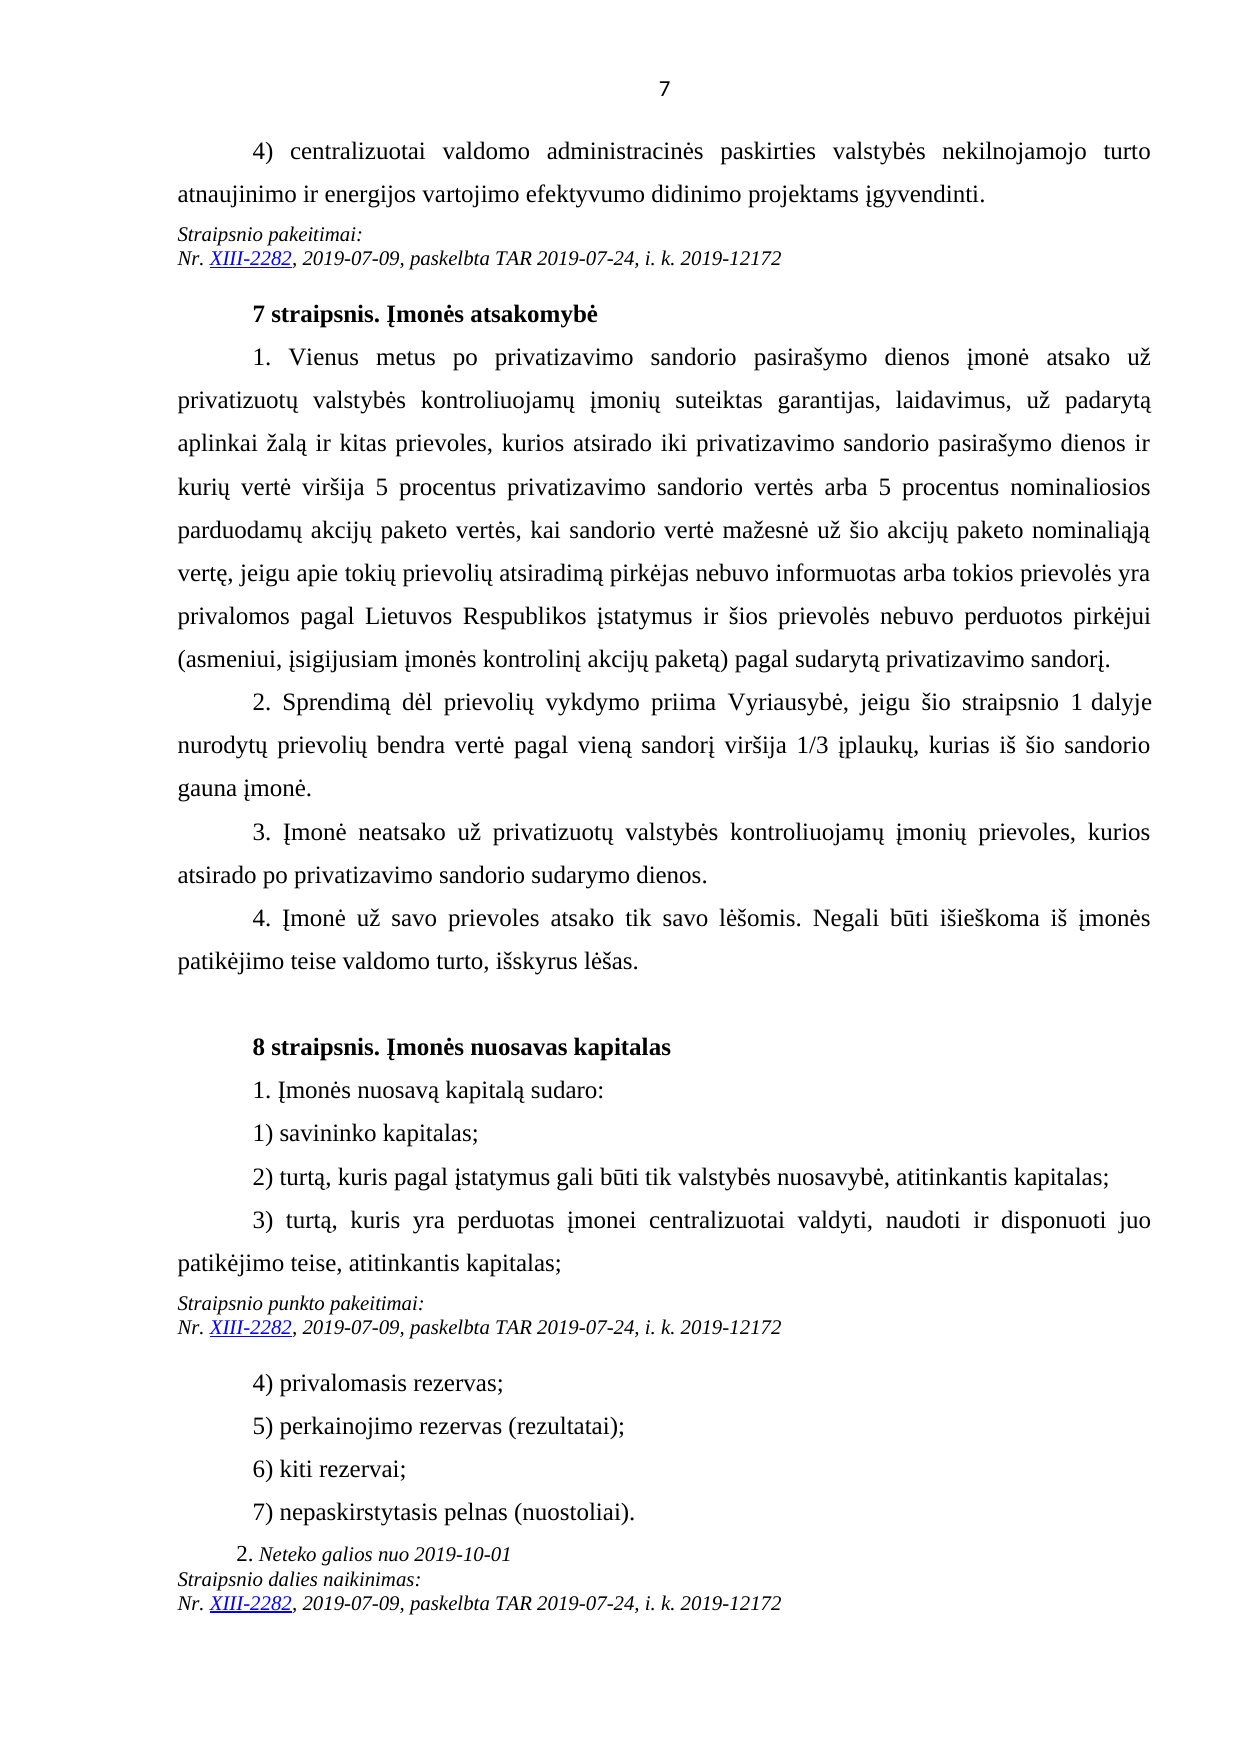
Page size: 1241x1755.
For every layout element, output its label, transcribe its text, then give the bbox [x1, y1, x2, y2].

text 7 straipsnis. Įmonės atsakomybė [177, 299, 1152, 328]
text 3. Įmonė neatsako už privatizuotų valstybės kontroliuojamų įmonių prievoles, kurios atsirado po privatizavimo sandorio sudarymo dienos. [177, 817, 1152, 888]
text 4) privalomasis rezervas; [177, 1368, 1152, 1397]
text 2) turtą, kuris pagal įstatymus gali būti tik valstybės nuosavybė, atitinkantis kapitalas; [177, 1162, 1152, 1190]
text 4. Įmonė už savo prievoles atsako tik savo lėšomis. Negali būti išieškoma iš įmonės patikėjimo teise valdomo turto, išskyrus lėšas. [177, 903, 1152, 975]
text 3) turtą, kuris yra perduotas įmonei centralizuotai valdyti, naudoti ir disponuoti juo patikėjimo teise, atitinkantis kapitalas; [177, 1205, 1152, 1277]
text Nr. XIII-2282, 2019-07-09, paskelbta TAR 2019-07-24, i. k. 2019-12172 [177, 246, 1152, 270]
text 7) nepaskirstytasis pelnas (nuostoliai). [177, 1497, 1152, 1526]
text Straipsnio dalies naikinimas: [177, 1567, 1152, 1591]
text Nr. XIII-2282, 2019-07-09, paskelbta TAR 2019-07-24, i. k. 2019-12172 [177, 1315, 1152, 1339]
text 6) kiti rezervai; [177, 1454, 1152, 1483]
text 2. Sprendimą dėl prievolių vykdymo priima Vyriausybė, jeigu šio straipsnio 1 dalyje nurodytų prievolių bendra vertė pagal vieną sandorį viršija 1/3 įplaukų, kurias iš šio sandorio gauna įmonė. [177, 687, 1152, 802]
text Nr. XIII-2282, 2019-07-09, paskelbta TAR 2019-07-24, i. k. 2019-12172 [177, 1591, 1152, 1615]
text 1) savininko kapitalas; [177, 1118, 1152, 1147]
text Straipsnio pakeitimai: [177, 222, 1152, 246]
text Straipsnio punkto pakeitimai: [177, 1291, 1152, 1315]
text 8 straipsnis. Įmonės nuosavas kapitalas [177, 1032, 1152, 1061]
text 2. Neteko galios nuo 2019-10-01 [177, 1540, 1152, 1567]
text 1. Vienus metus po privatizavimo sandorio pasirašymo dienos įmonė atsako už privatizuotų valstybės kontroliuojamų įmonių suteiktas garantijas, laidavimus, už padarytą aplinkai žalą ir kitas prievoles, kurios atsirado iki privatizavimo sandorio pasirašymo dienos ir kurių vertė viršija 5 procentus privatizavimo sandorio vertės arba 5 procentus nominaliosios parduodamų akcijų paketo vertės, kai sandorio vertė mažesnė už šio akcijų paketo nominaliąją vertę, jeigu apie tokių prievolių atsiradimą pirkėjas nebuvo informuotas arba tokios prievolės yra privalomos pagal Lietuvos Respublikos įstatymus ir šios prievolės nebuvo perduotos pirkėjui (asmeniui, įsigijusiam įmonės kontrolinį akcijų paketą) pagal sudarytą privatizavimo sandorį. [177, 342, 1152, 673]
text 5) perkainojimo rezervas (rezultatai); [177, 1411, 1152, 1440]
text 1. Įmonės nuosavą kapitalą sudaro: [177, 1075, 1152, 1104]
text 4) centralizuotai valdomo administracinės paskirties valstybės nekilnojamojo turto atnaujinimo ir energijos vartojimo efektyvumo didinimo projektams įgyvendinti. [177, 136, 1152, 208]
